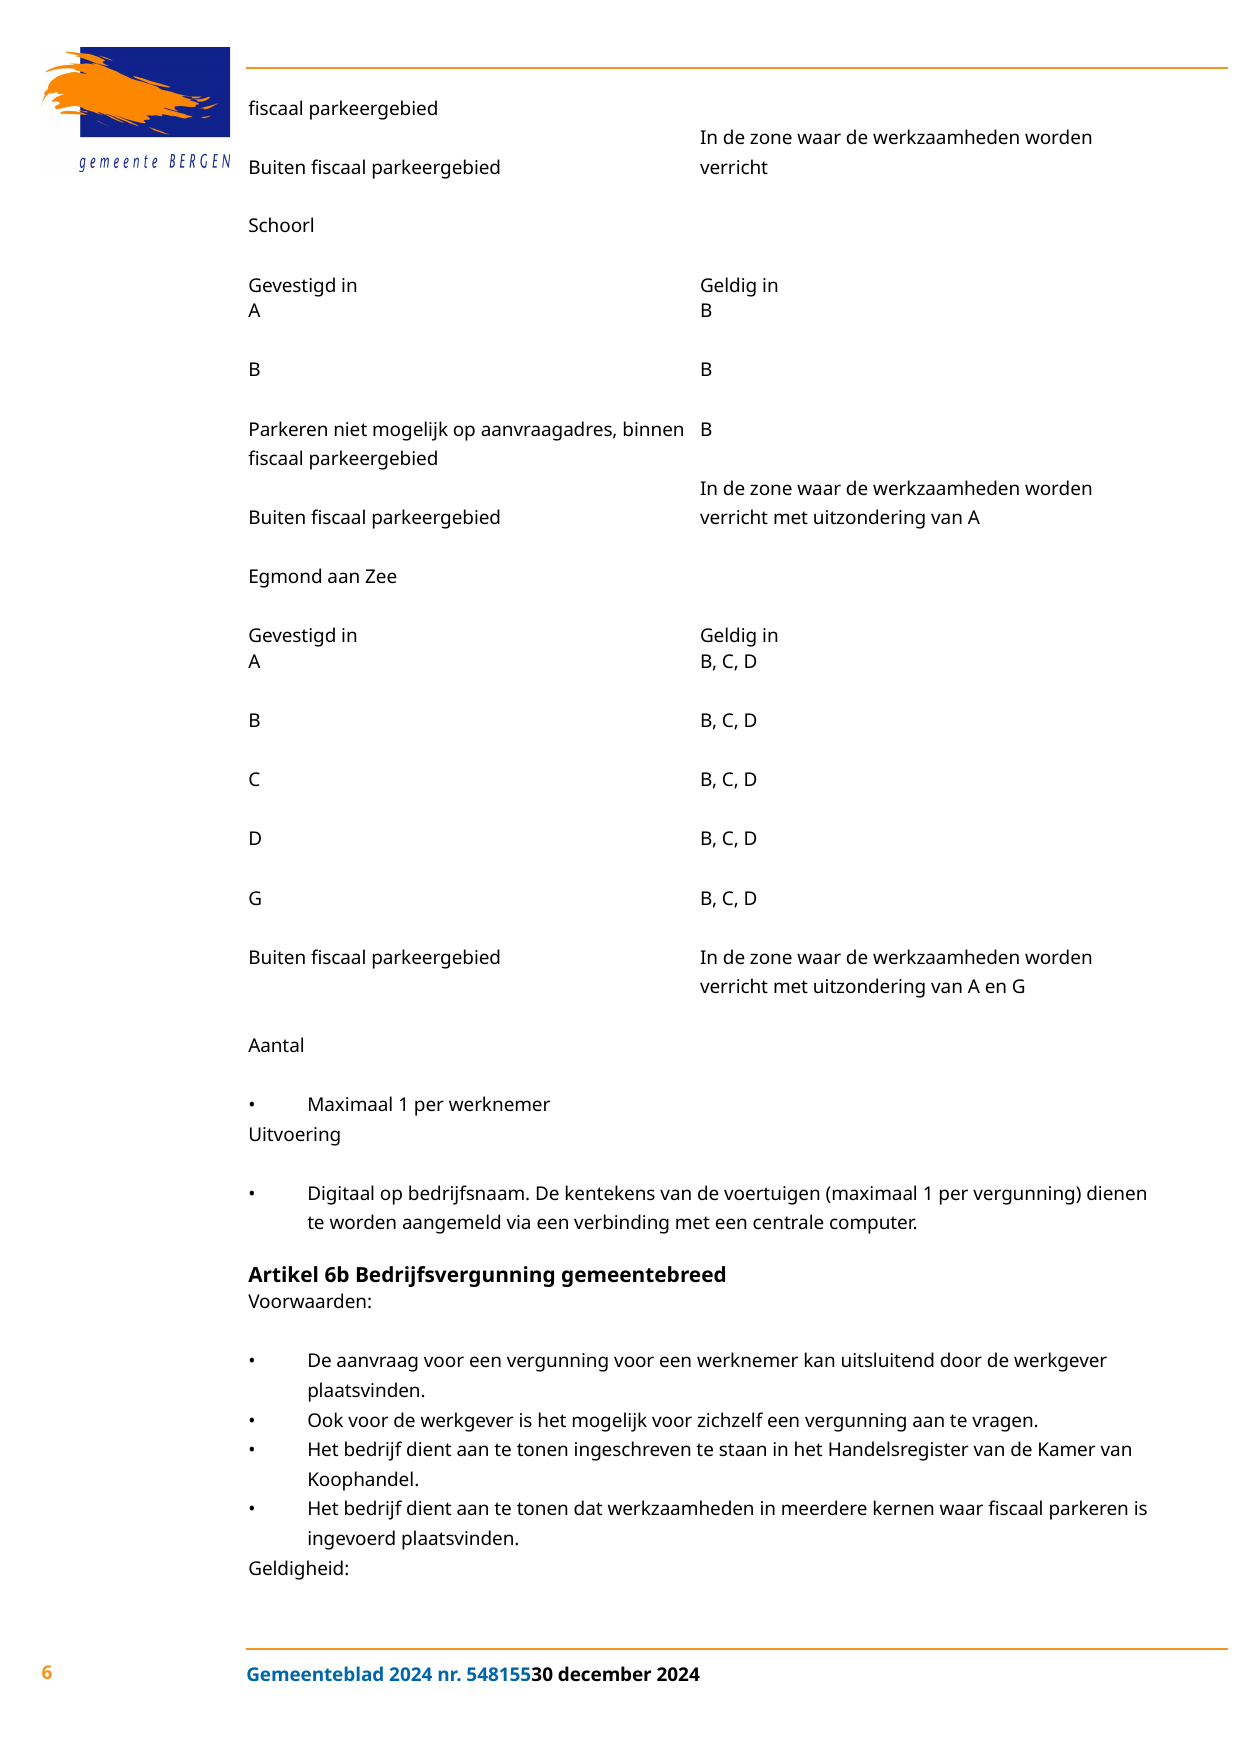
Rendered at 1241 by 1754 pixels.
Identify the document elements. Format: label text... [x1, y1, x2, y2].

table_cell A B C D G Buiten fiscaal parkeergebied [248, 648, 700, 999]
picture [41, 47, 231, 172]
table_header Geldig in [700, 623, 1152, 648]
text Aantal [248, 1032, 1152, 1058]
table_header Gevestigd in [248, 623, 700, 648]
list Maximaal 1 per werknemer [248, 1091, 1152, 1117]
list Digitaal op bedrijfsnaam. De kentekens van de voertuigen (maximaal 1 per vergunning) dienen te worden aangemeld via een verbinding met een centrale computer. [248, 1180, 1152, 1235]
text Artikel 6b Bedrijfsvergunning gemeentebreed [248, 1260, 1152, 1288]
table_cell B, C, D B, C, D B, C, D B, C, D B, C, D In de zone waar de werkzaamheden worden verricht met uitzondering van A en G [700, 648, 1152, 999]
text Geldigheid: [248, 1555, 1152, 1580]
list Het bedrijf dient aan te tonen dat werkzaamheden in meerdere kernen waar fiscaal parkeren is ingevoerd plaatsvinden. [248, 1496, 1152, 1551]
text Voorwaarden: [248, 1288, 1152, 1314]
table_cell B B B In de zone waar de werkzaamheden worden verricht met uitzondering van A [700, 298, 1152, 530]
text Schoorl [248, 212, 1152, 238]
list De aanvraag voor een vergunning voor een werknemer kan uitsluitend door de werkgever plaatsvinden. [248, 1348, 1152, 1403]
table_header Geldig in [700, 272, 1152, 297]
list Ook voor de werkgever is het mogelijk voor zichzelf een vergunning aan te vragen. [248, 1407, 1152, 1432]
list Het bedrijf dient aan te tonen ingeschreven te staan in het Handelsregister van de Kamer van Koophandel. [248, 1436, 1152, 1492]
table_cell A B Parkeren niet mogelijk op aanvraagadres, binnen fiscaal parkeergebied Buiten fiscaal parkeergebied [248, 298, 700, 530]
table_header Gevestigd in [248, 272, 700, 297]
text Egmond aan Zee [248, 563, 1152, 589]
table_cell In de zone waar de werkzaamheden worden verricht [700, 95, 1152, 180]
table_cell fiscaal parkeergebied Buiten fiscaal parkeergebied [248, 95, 700, 180]
text Uitvoering [248, 1121, 1152, 1147]
